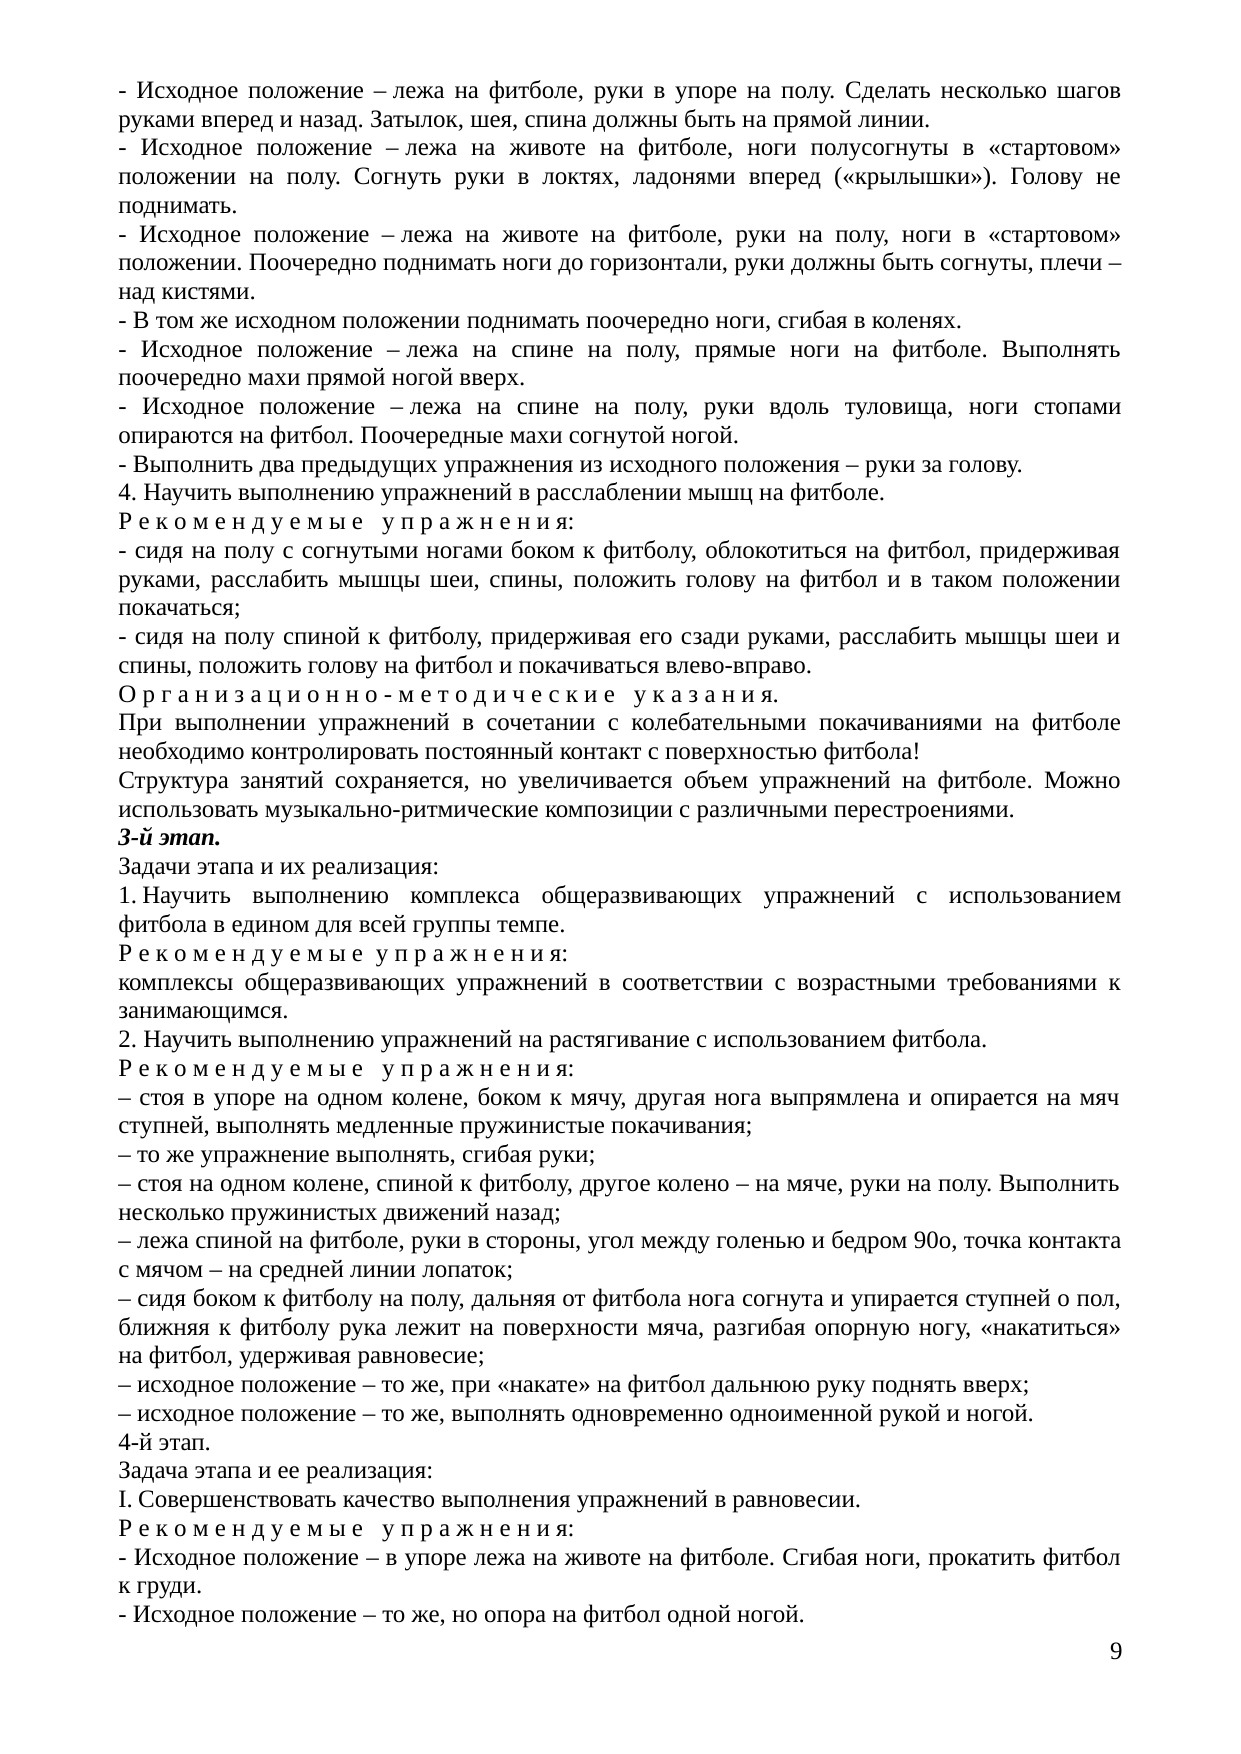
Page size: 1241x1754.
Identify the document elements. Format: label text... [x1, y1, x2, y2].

text Р е к о м е н д у е м ы е у п р а ж н е н и я: [118, 1053, 1122, 1082]
text – стоя на одном колене, спиной к фитболу, другое колено – на мяче, руки на полу. Выполнить несколько пружинистых движений назад; [118, 1168, 1122, 1225]
text – то же упражнение выполнять, сгибая руки; [118, 1139, 1122, 1168]
text - Исходное положение – в упоре лежа на животе на фитболе. Сгибая ноги, прокатить фитбол к груди. [118, 1542, 1122, 1599]
text 4. Научить выполнению упражнений в расслаблении мышц на фитболе. [118, 477, 1122, 506]
text Задачи этапа и их реализация: [118, 851, 1122, 880]
text I. Совершенствовать качество выполнения упражнений в равновесии. [118, 1484, 1122, 1513]
text 3-й этап. [118, 822, 1122, 851]
text - В том же исходном положении поднимать поочередно ноги, сгибая в коленях. [118, 305, 1122, 334]
text - Выполнить два предыдущих упражнения из исходного положения – руки за голову. [118, 449, 1122, 477]
text – сидя боком к фитболу на полу, дальняя от фитбола нога согнута и упирается ступней о пол, ближняя к фитболу рука лежит на поверхности мяча, разгибая опорную ногу, «накатиться» на фитбол, удерживая равновесие; [118, 1283, 1122, 1369]
text – стоя в упоре на одном колене, боком к мячу, другая нога выпрямлена и опирается на мяч ступней, выполнять медленные пружинистые покачивания; [118, 1082, 1122, 1139]
text - Исходное положение – лежа на животе на фитболе, руки на полу, ноги в «стартовом» положении. Поочередно поднимать ноги до горизонтали, руки должны быть согнуты, плечи – над кистями. [118, 219, 1122, 305]
text 4-й этап. [118, 1427, 1122, 1455]
text 1. Научить выполнению комплекса общеразвивающих упражнений с использованием фитбола в едином для всей группы темпе. [118, 880, 1122, 938]
text - Исходное положение – лежа на фитболе, руки в упоре на полу. Сделать несколько шагов руками вперед и назад. Затылок, шея, спина должны быть на прямой линии. [118, 75, 1122, 132]
text - сидя на полу с согнутыми ногами боком к фитболу, облокотиться на фитбол, придерживая руками, расслабить мышцы шеи, спины, положить голову на фитбол и в таком положении покачаться; [118, 535, 1122, 621]
text – лежа спиной на фитболе, руки в стороны, угол между голенью и бедром 90о, точка контакта с мячом – на средней линии лопаток; [118, 1225, 1122, 1283]
text Структура занятий сохраняется, но увеличивается объем упражнений на фитболе. Можно использовать музыкально-ритмические композиции с различными перестроениями. [118, 765, 1122, 822]
text - Исходное положение – то же, но опора на фитбол одной ногой. [118, 1599, 1122, 1628]
text Р е к о м е н д у е м ы е у п р а ж н е н и я: [118, 1513, 1122, 1542]
text О р г а н и з а ц и о н н о - м е т о д и ч е с к и е у к а з а н и я. [118, 679, 1122, 707]
text Задача этапа и ее реализация: [118, 1455, 1122, 1484]
text – исходное положение – то же, при «накате» на фитбол дальнюю руку поднять вверх; [118, 1369, 1122, 1398]
text 2. Научить выполнению упражнений на растягивание с использованием фитбола. [118, 1024, 1122, 1053]
text Р е к о м е н д у е м ы е у п р а ж н е н и я: [118, 938, 1122, 967]
text – исходное положение – то же, выполнять одновременно одноименной рукой и ногой. [118, 1398, 1122, 1427]
text - Исходное положение – лежа на спине на полу, прямые ноги на фитболе. Выполнять поочередно махи прямой ногой вверх. [118, 334, 1122, 391]
text комплексы общеразвивающих упражнений в соответствии с возрастными требованиями к занимающимся. [118, 967, 1122, 1024]
text - сидя на полу спиной к фитболу, придерживая его сзади руками, расслабить мышцы шеи и спины, положить голову на фитбол и покачиваться влево-вправо. [118, 621, 1122, 679]
text - Исходное положение – лежа на животе на фитболе, ноги полусогнуты в «стартовом» положении на полу. Согнуть руки в локтях, ладонями вперед («крылышки»). Голову не поднимать. [118, 132, 1122, 219]
text При выполнении упражнений в сочетании с колебательными покачиваниями на фитболе необходимо контролировать постоянный контакт с поверхностью фитбола! [118, 707, 1122, 765]
text Р е к о м е н д у е м ы е у п р а ж н е н и я: [118, 506, 1122, 535]
text - Исходное положение – лежа на спине на полу, руки вдоль туловища, ноги стопами опираются на фитбол. Поочередные махи согнутой ногой. [118, 391, 1122, 449]
